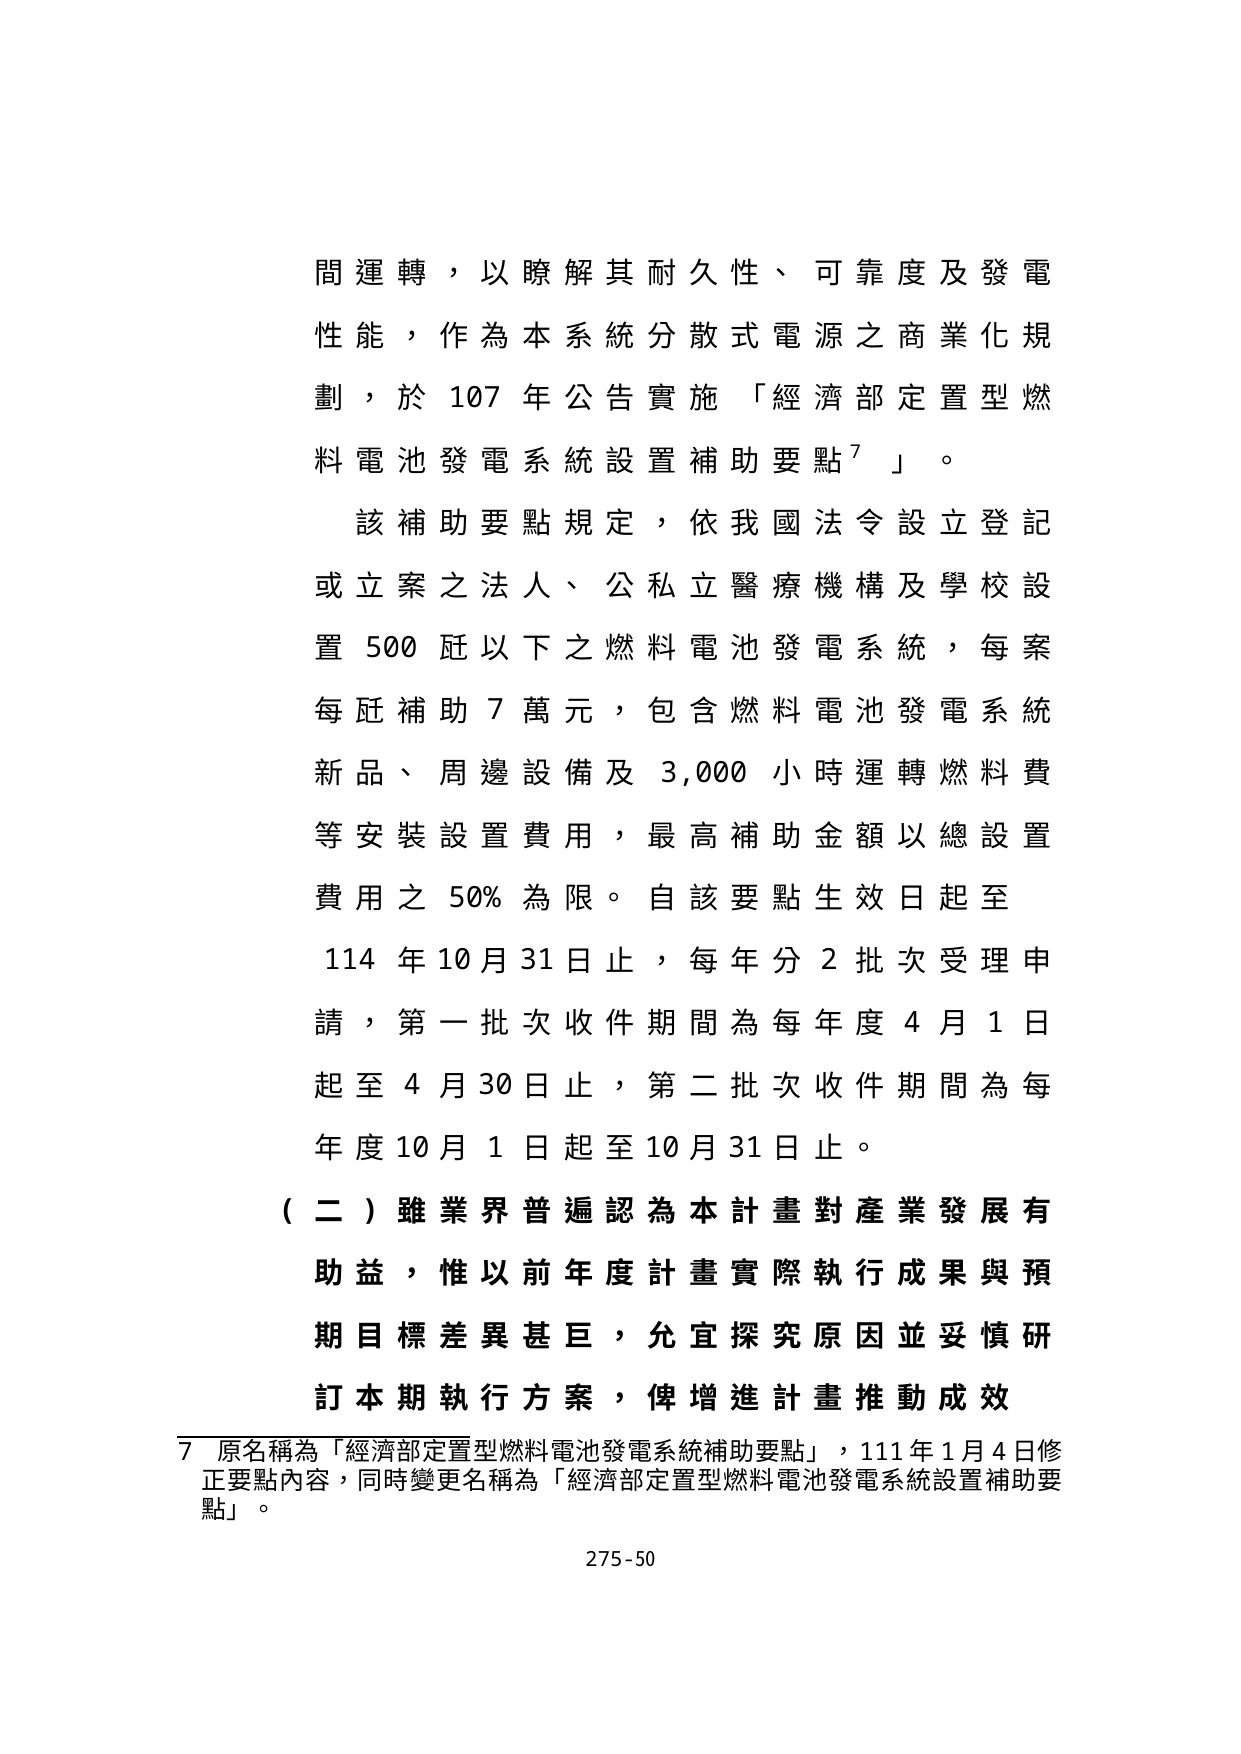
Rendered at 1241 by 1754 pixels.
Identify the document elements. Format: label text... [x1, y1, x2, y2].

text 原名稱為「經濟部定置型燃料電池發電系統補助要點」，111年1月4日修正要點內容，同時變更名稱為「經濟部定置型燃料電池發電系統設置補助要點」。 [177, 1437, 1063, 1525]
text (二)雖業界普遍認為本計畫對產業發展有助益，惟以前年度計畫實際執行成果與預期目標差異甚巨，允宜探究原因並妥慎研訂本期執行方案，俾增進計畫推動成效 [242, 1167, 1058, 1417]
text 間運轉，以瞭解其耐久性、可靠度及發電性能，作為本系統分散式電源之商業化規劃，於107年公告實施「經濟部定置型燃料電池發電系統設置補助要點」。 [271, 229, 1058, 479]
text 該補助要點規定，依我國法令設立登記或立案之法人、公私立醫療機構及學校設置500瓩以下之燃料電池發電系統，每案每瓩補助7萬元，包含燃料電池發電系統新品、周邊設備及3,000小時運轉燃料費等安裝設置費用，最高補助金額以總設置費用之50%為限。自該要點生效日起至114年10月31日止，每年分2批次受理申請，第一批次收件期間為每年度4月1日起至4月30日止，第二批次收件期間為每年度10月1日起至10月31日止。 [271, 479, 1058, 1167]
